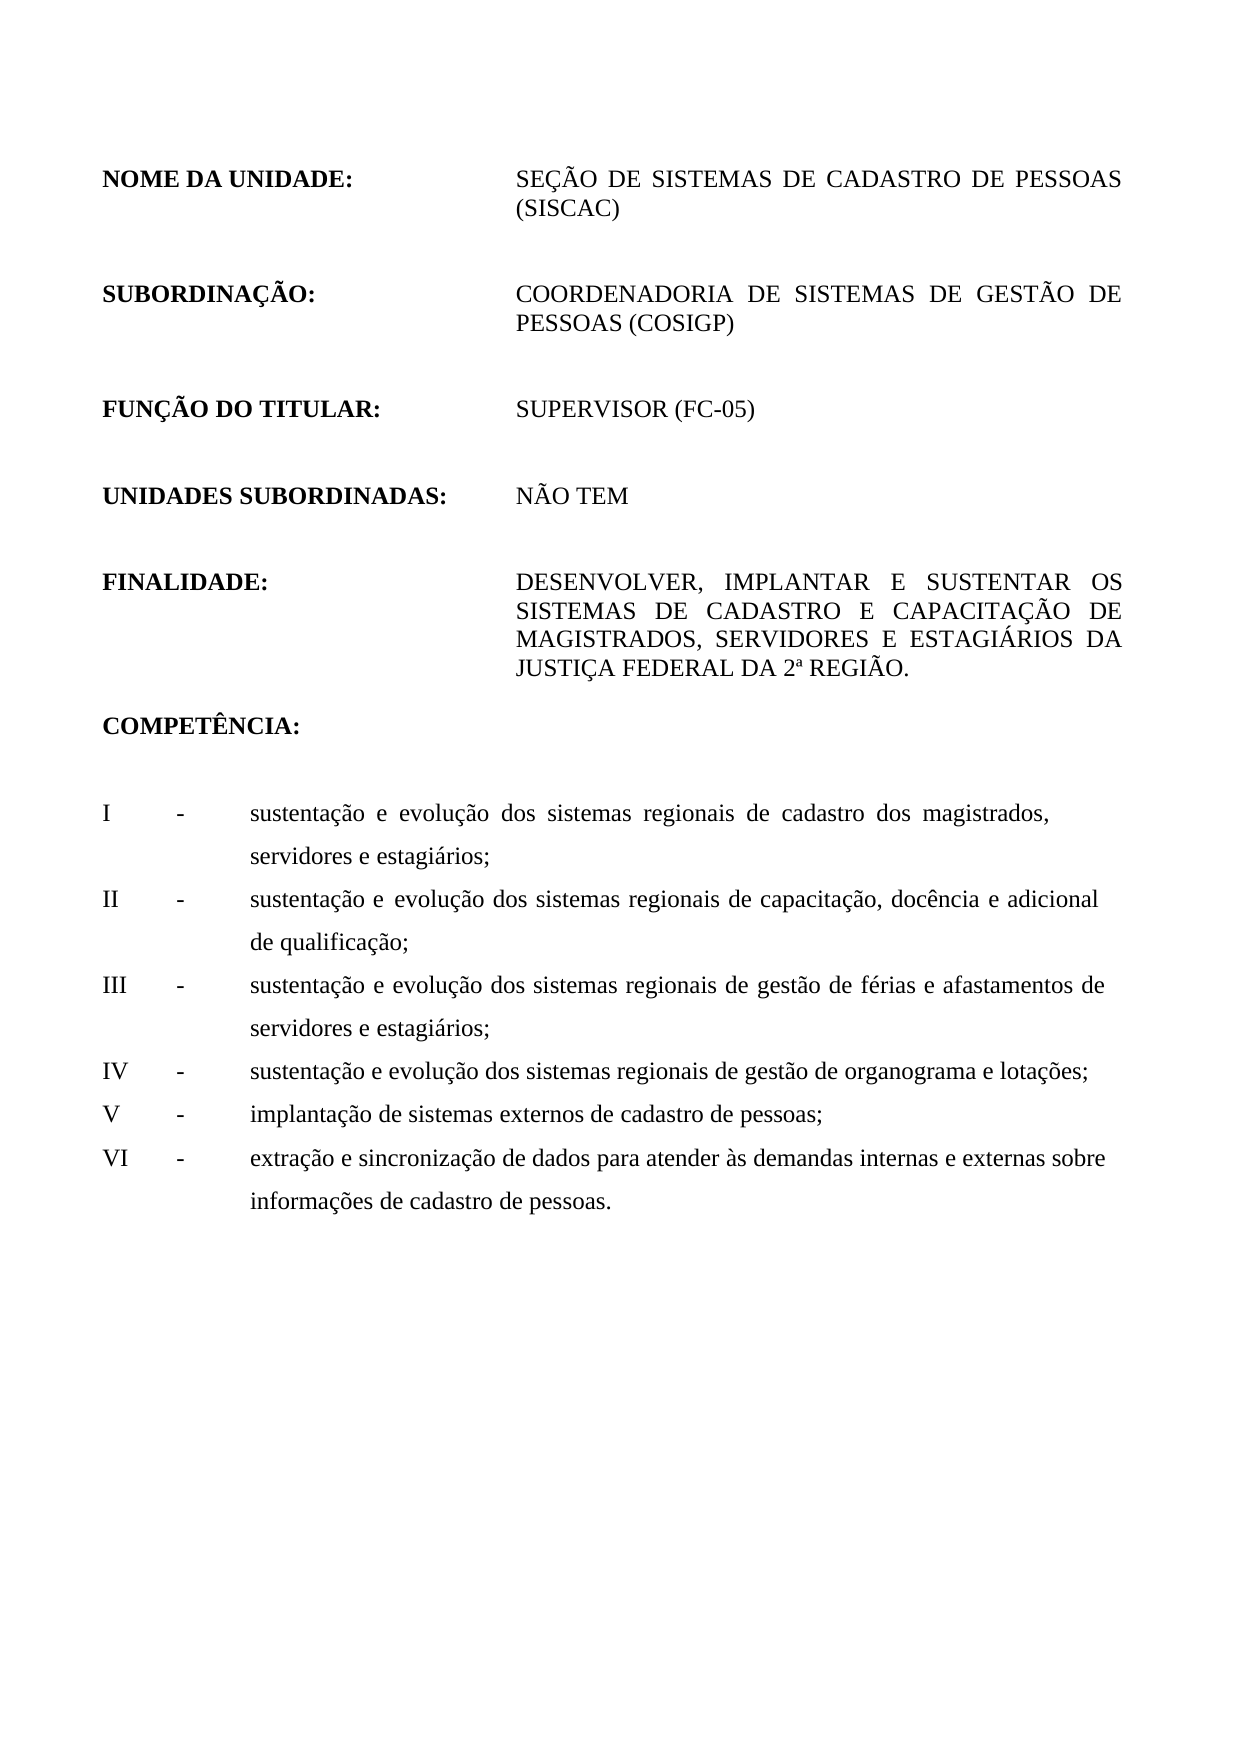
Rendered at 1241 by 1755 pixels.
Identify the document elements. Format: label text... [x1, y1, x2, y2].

text SUBORDINAÇÃO: COORDENADORIA DE SISTEMAS DE GESTÃO DE PESSOAS (COSIGP) [102, 279, 1123, 337]
text UNIDADES SUBORDINADAS: NÃO TEM [102, 481, 1123, 509]
list - sustentação e evolução dos sistemas regionais de gestão de férias e afastamentos de servidores e estagiários; [102, 970, 1123, 1042]
text VI - extração e sincronização de dados para atender às demandas internas e externas sobre informações de cadastro de pessoas. [102, 1143, 1123, 1214]
text FINALIDADE: DESENVOLVER, IMPLANTAR E SUSTENTAR OS SISTEMAS DE CADASTRO E CAPACITAÇÃO DE MAGISTRADOS, SERVIDORES E ESTAGIÁRIOS DA JUSTIÇA FEDERAL DA 2ª REGIÃO. [102, 567, 1123, 682]
text FUNÇÃO DO TITULAR: SUPERVISOR (FC-05) [102, 394, 1123, 423]
list - sustentação e evolução dos sistemas regionais de cadastro dos magistrados, servidores e estagiários; [102, 798, 1138, 869]
list - sustentação e evolução dos sistemas regionais de capacitação, docência e adicional de qualificação; [102, 884, 1122, 956]
list - sustentação e evolução dos sistemas regionais de gestão de organograma e lotações; [102, 1056, 1106, 1085]
text NOME DA UNIDADE: SEÇÃO DE SISTEMAS DE CADASTRO DE PESSOAS (SISCAC) [102, 164, 1123, 222]
subtitle COMPETÊNCIA: [102, 711, 1138, 739]
list - implantação de sistemas externos de cadastro de pessoas; [102, 1099, 1106, 1128]
